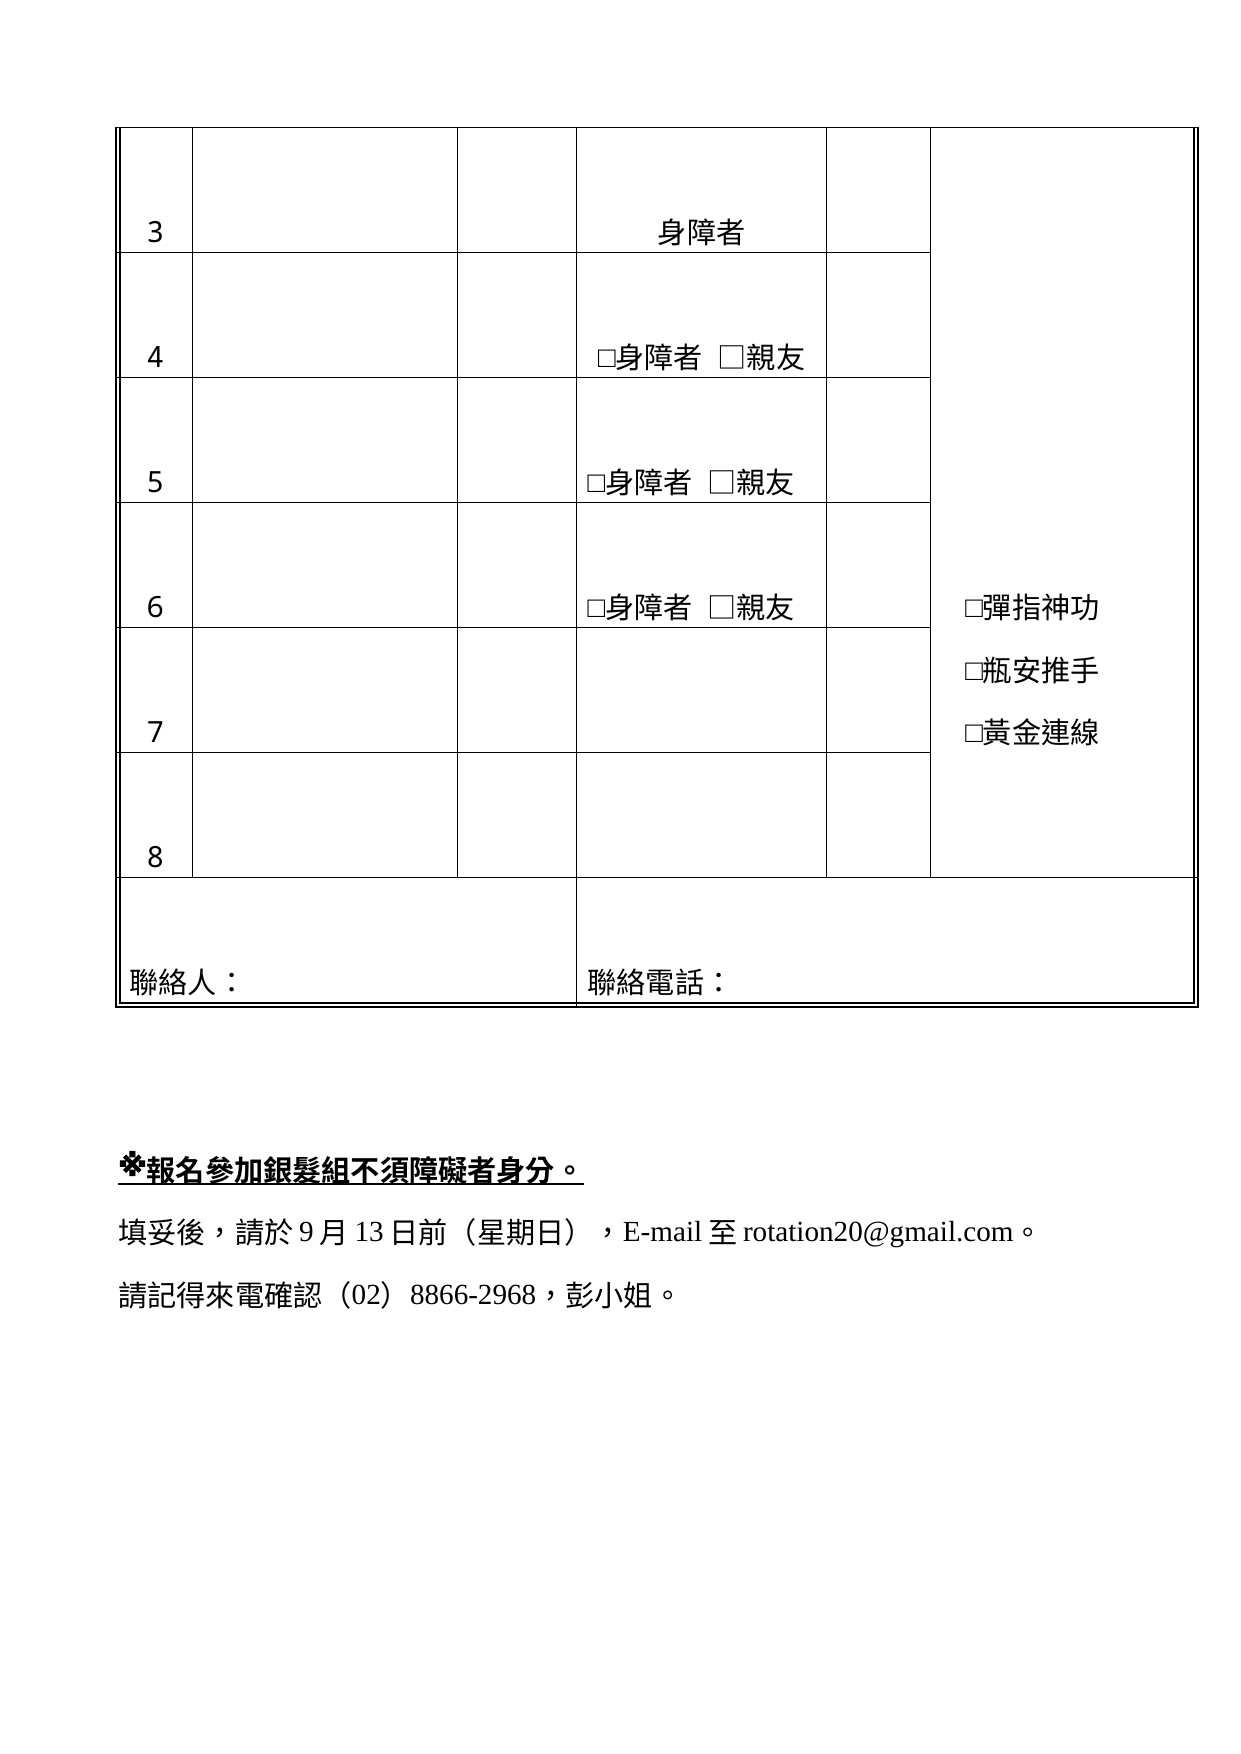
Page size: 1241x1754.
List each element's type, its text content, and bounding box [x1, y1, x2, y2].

table_cell [827, 753, 930, 877]
table_cell [193, 378, 457, 502]
table_cell [193, 753, 457, 877]
table_cell [827, 128, 930, 252]
table_cell [827, 253, 930, 377]
table_cell [458, 753, 576, 877]
table_cell [458, 628, 576, 752]
text 報名參加銀髮組不須障礙者身分。 [118, 1127, 1122, 1189]
table_cell □身障者 □親友 [577, 253, 826, 377]
table_cell 6 [121, 503, 192, 627]
table_cell [193, 253, 457, 377]
table_cell 4 [121, 253, 192, 377]
table_cell [827, 628, 930, 752]
table_cell 聯絡電話： [577, 878, 1193, 1002]
table_cell □身障者 □親友 [577, 378, 826, 502]
table_cell □彈指神功 □瓶安推手 □黃金連線 [931, 128, 1193, 877]
table_cell [458, 378, 576, 502]
table_cell [577, 753, 826, 877]
table_cell [193, 128, 457, 252]
table_cell 身障者 [577, 128, 826, 252]
table_cell 5 [121, 378, 192, 502]
table_cell 8 [121, 753, 192, 877]
table_cell 7 [121, 628, 192, 752]
table_cell [577, 628, 826, 752]
table_cell [458, 253, 576, 377]
table_cell [827, 378, 930, 502]
text 填妥後，請於9月13日前（星期日），E-mail至rotation20@gmail.com。 [118, 1189, 1122, 1252]
table_cell [458, 128, 576, 252]
table_cell 3 [121, 128, 192, 252]
table_cell [193, 628, 457, 752]
table_cell [458, 503, 576, 627]
table_cell [827, 503, 930, 627]
table_cell [193, 503, 457, 627]
table_cell □身障者 □親友 [577, 503, 826, 627]
table_cell 聯絡人： [121, 878, 576, 1002]
text 請記得來電確認（02）8866-2968，彭小姐。 [118, 1252, 1122, 1314]
